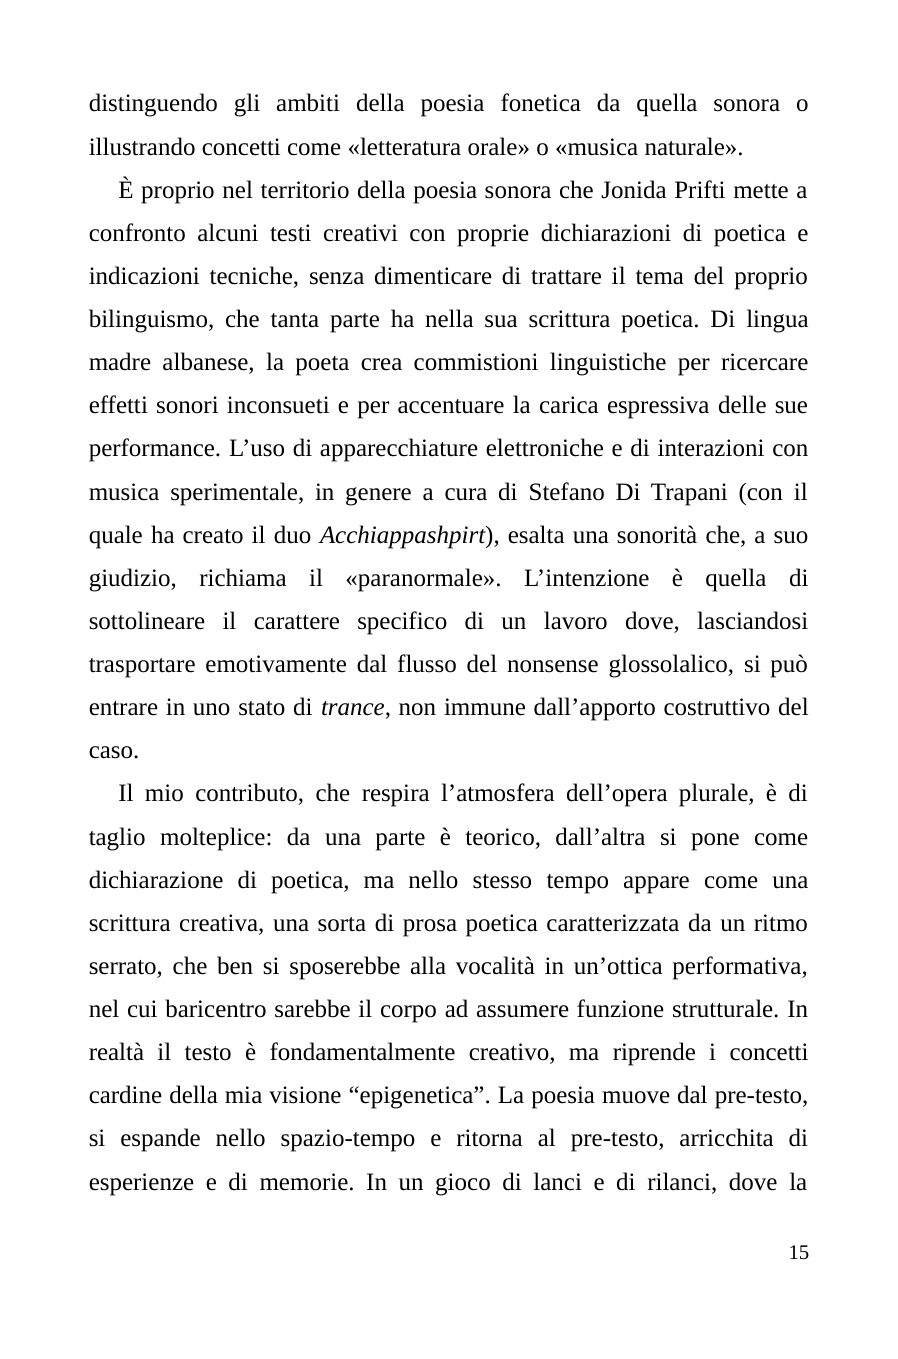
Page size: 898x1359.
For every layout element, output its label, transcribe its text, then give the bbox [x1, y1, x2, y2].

text Il mio contributo, che respira l’atmosfera dell’opera plurale, è di taglio molteplice: da una parte è teorico, dall’altra si pone come dichiarazione di poetica, ma nello stesso tempo appare come una scrittura creativa, una sorta di prosa poetica caratterizzata da un ritmo serrato, che ben si sposerebbe alla vocalità in un’ottica performativa, nel cui baricentro sarebbe il corpo ad assumere funzione strutturale. In realtà il testo è fondamentalmente creativo, ma riprende i concetti cardine della mia visione “epigenetica”. La poesia muove dal pre-testo, si espande nello spazio-tempo e ritorna al pre-testo, arricchita di esperienze e di memorie. In un gioco di lanci e di rilanci, dove la [88, 778, 809, 1195]
text È proprio nel territorio della poesia sonora che Jonida Prifti mette a confronto alcuni testi creativi con proprie dichiarazioni di poetica e indicazioni tecniche, senza dimenticare di trattare il tema del proprio bilinguismo, che tanta parte ha nella sua scrittura poetica. Di lingua madre albanese, la poeta crea commistioni linguistiche per ricercare effetti sonori inconsueti e per accentuare la carica espressiva delle sue performance. L’uso di apparecchiature elettroniche e di interazioni con musica sperimentale, in genere a cura di Stefano Di Trapani (con il quale ha creato il duo Acchiappashpirt), esalta una sonorità che, a suo giudizio, richiama il «paranormale». L’intenzione è quella di sottolineare il carattere specifico di un lavoro dove, lasciandosi trasportare emotivamente dal flusso del nonsense glossolalico, si può entrare in uno stato di trance, non immune dall’apporto costruttivo del caso. [88, 175, 809, 764]
text distinguendo gli ambiti della poesia fonetica da quella sonora o illustrando concetti come «letteratura orale» o «musica naturale». [88, 88, 809, 160]
